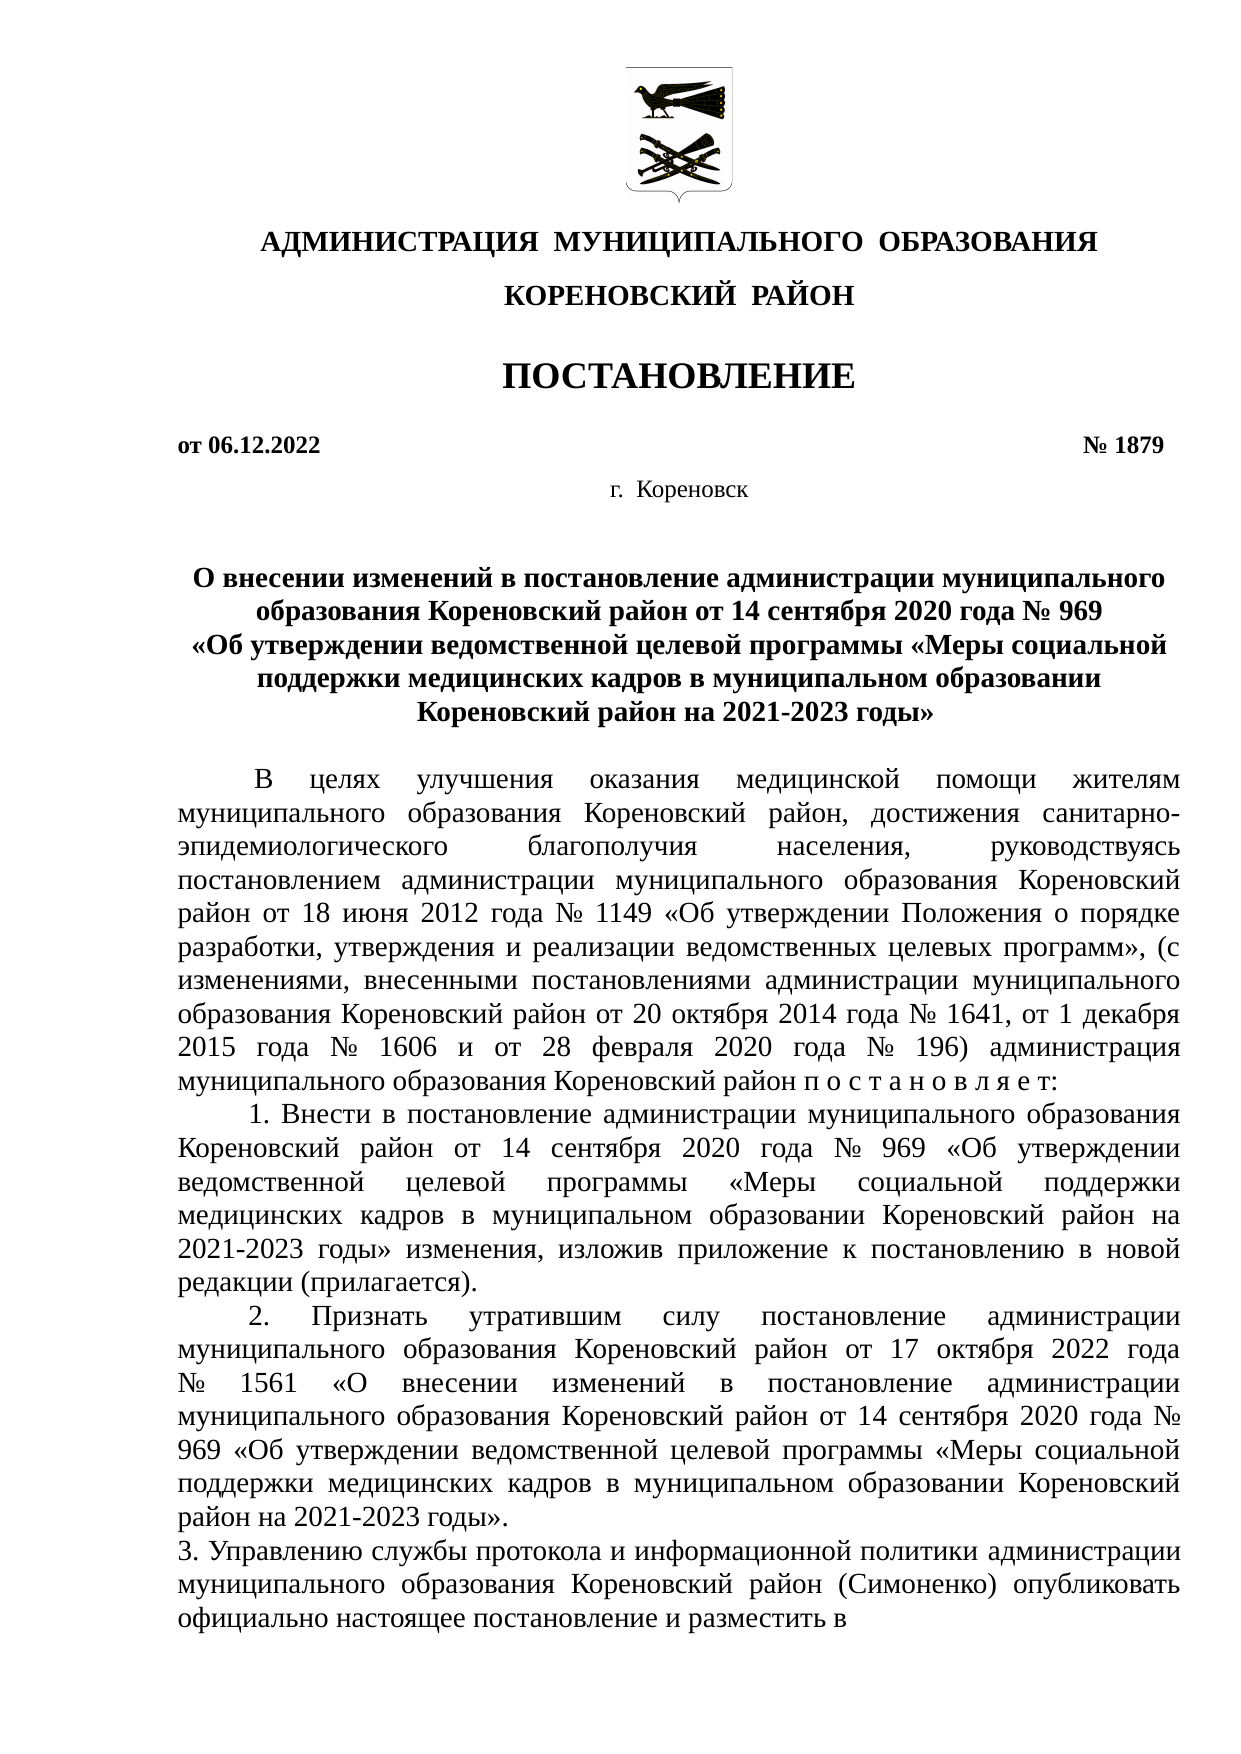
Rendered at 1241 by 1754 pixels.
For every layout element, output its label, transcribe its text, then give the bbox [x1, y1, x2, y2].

text «Об утверждении ведомственной целевой программы «Меры социальной поддержки медицинских кадров в муниципальном образовании Кореновский район на 2021-2023 годы» [177, 627, 1181, 728]
text от 06.12.2022 № 1879 [177, 431, 1181, 459]
text 1. Внести в постановление администрации муниципального образования Кореновский район от 14 сентября 2020 года № 969 «Об утверждении ведомственной целевой программы «Меры социальной поддержки медицинских кадров в муниципальном образовании Кореновский район на 2021-2023 годы» изменения, изложив приложение к постановлению в новой редакции (прилагается). [177, 1097, 1181, 1298]
text О внесении изменений в постановление администрации муниципального образования Кореновский район от 14 сентября 2020 года № 969 [177, 560, 1181, 627]
text г. Кореновск [177, 474, 1181, 502]
text В целях улучшения оказания медицинской помощи жителям муниципального образования Кореновский район, достижения санитарно-эпидемиологического благополучия населения, руководствуясь постановлением администрации муниципального образования Кореновский район от 18 июня 2012 года № 1149 «Об утверждении Положения о порядке разработки, утверждения и реализации ведомственных целевых программ», (с изменениями, внесенными постановлениями администрации муниципального образования Кореновский район от 20 октября 2014 года № 1641, от 1 декабря 2015 года № 1606 и от 28 февраля 2020 года № 196) администрация муниципального образования Кореновский район п о с т а н о в л я е т: [177, 761, 1181, 1097]
text 2. Признать утратившим силу постановление администрации муниципального образования Кореновский район от 17 октября 2022 года № 1561 «О внесении изменений в постановление администрации муниципального образования Кореновский район от 14 сентября 2020 года № 969 «Об утверждении ведомственной целевой программы «Меры социальной поддержки медицинских кадров в муниципальном образовании Кореновский район на 2021-2023 годы». [177, 1298, 1181, 1533]
subtitle АДМИНИСТРАЦИЯ МУНИЦИПАЛЬНОГО ОБРАЗОВАНИЯ [177, 224, 1181, 257]
subtitle КОРЕНОВСКИЙ РАЙОН [177, 278, 1181, 312]
subtitle ПОСТАНОВЛЕНИЕ [177, 353, 1181, 396]
picture [626, 67, 733, 203]
text 3. Управлению службы протокола и информационной политики администрации муниципального образования Кореновский район (Симоненко) опубликовать официально настоящее постановление и разместить в [177, 1533, 1181, 1633]
